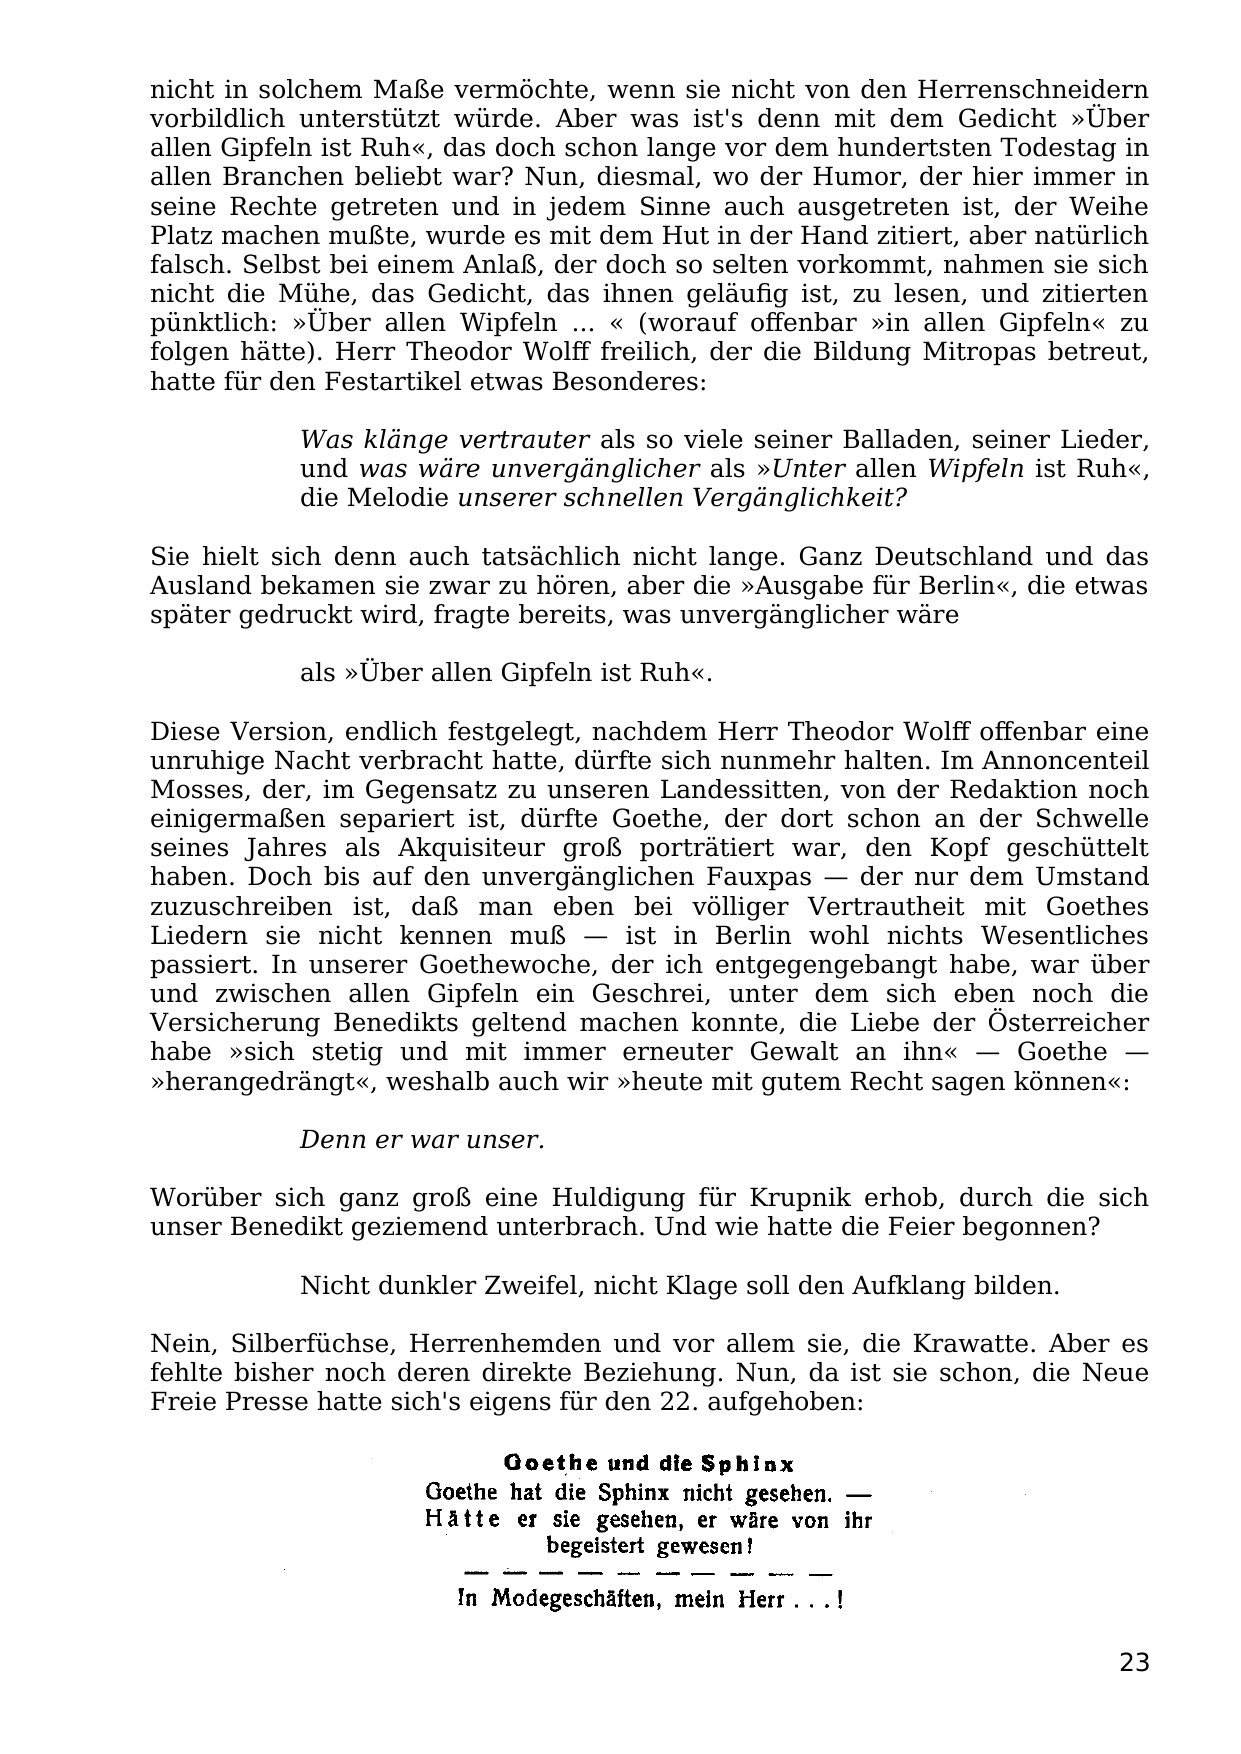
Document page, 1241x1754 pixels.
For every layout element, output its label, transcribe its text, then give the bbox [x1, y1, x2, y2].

picture [270, 1445, 1030, 1618]
text Worüber sich ganz groß eine Huldigung für Krupnik erhob, durch die sich unser Benedikt geziemend unterbrach. Und wie hatte die Feier begonnen? [150, 1183, 1151, 1242]
text als »Über allen Gipfeln ist Ruh«. [300, 658, 1151, 687]
text Nein, Silberfüchse, Herrenhemden und vor allem sie, die Krawatte. Aber es fehlte bisher noch deren direkte Beziehung. Nun, da ist sie schon, die Neue Freie Presse hatte sich's eigens für den 22. aufgehoben: [150, 1329, 1151, 1417]
text Nicht dunkler Zweifel, nicht Klage soll den Aufklang bilden. [300, 1271, 1151, 1300]
text nicht in solchem Maße vermöchte, wenn sie nicht von den Herrenschneidern vorbildlich unterstützt würde. Aber was ist's denn mit dem Gedicht »Über allen Gipfeln ist Ruh«, das doch schon lange vor dem hundertsten Todestag in allen Branchen beliebt war? Nun, diesmal, wo der Humor, der hier immer in seine Rechte getreten und in jedem Sinne auch ausgetreten ist, der Weihe Platz machen mußte, wurde es mit dem Hut in der Hand zitiert, aber natürlich falsch. Selbst bei einem Anlaß, der doch so selten vorkommt, nahmen sie sich nicht die Mühe, das Gedicht, das ihnen geläufig ist, zu lesen, und zitierten pünktlich: »Über allen Wipfeln ... « (worauf offenbar »in allen Gipfeln« zu folgen hätte). Herr Theodor Wolff freilich, der die Bildung Mitropas betreut, hatte für den Festartikel etwas Besonderes: [150, 75, 1151, 396]
text Denn er war unser. [300, 1125, 1151, 1154]
text Sie hielt sich denn auch tatsächlich nicht lange. Ganz Deutschland und das Ausland bekamen sie zwar zu hören, aber die »Ausgabe für Berlin«, die etwas später gedruckt wird, fragte bereits, was unvergänglicher wäre [150, 542, 1151, 629]
text Diese Version, endlich festgelegt, nachdem Herr Theodor Wolff offenbar eine unruhige Nacht verbracht hatte, dürfte sich nunmehr halten. Im Annoncenteil Mosses, der, im Gegensatz zu unseren Landessitten, von der Redaktion noch einigermaßen separiert ist, dürfte Goethe, der dort schon an der Schwelle seines Jahres als Akquisiteur groß porträtiert war, den Kopf geschüttelt haben. Doch bis auf den unvergänglichen Fauxpas — der nur dem Umstand zuzuschreiben ist, daß man eben bei völliger Vertrautheit mit Goethes Liedern sie nicht kennen muß — ist in Berlin wohl nichts Wesentliches passiert. In unserer Goethewoche, der ich entgegengebangt habe, war über und zwischen allen Gipfeln ein Geschrei, unter dem sich eben noch die Versicherung Benedikts geltend machen konnte, die Liebe der Österreicher habe »sich stetig und mit immer erneuter Gewalt an ihn« — Goethe — »herangedrängt«, weshalb auch wir »heute mit gutem Recht sagen können«: [150, 717, 1151, 1096]
text Was klänge vertrauter als so viele seiner Balladen, seiner Lieder, und was wäre unvergänglicher als »Unter allen Wipfeln ist Ruh«, die Melodie unserer schnellen Vergänglichkeit? [300, 425, 1151, 512]
